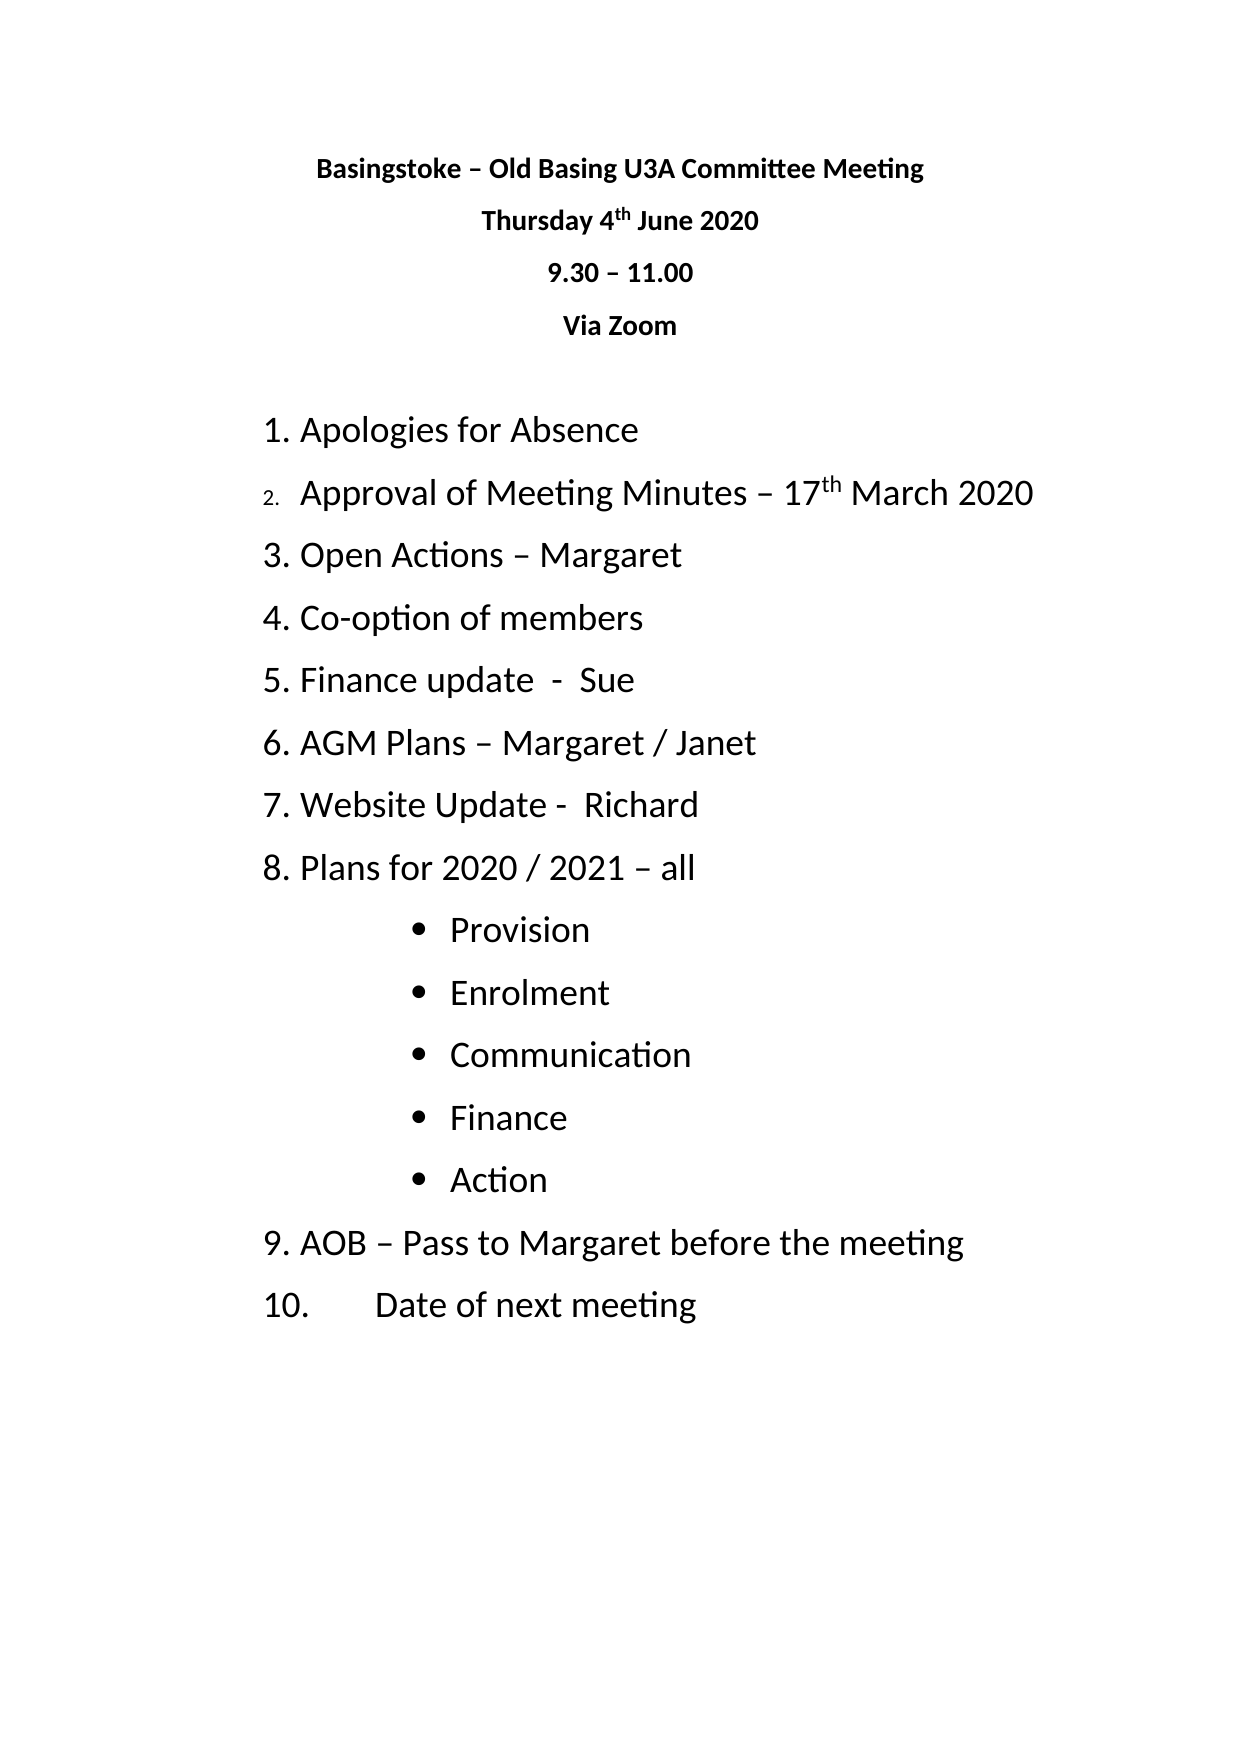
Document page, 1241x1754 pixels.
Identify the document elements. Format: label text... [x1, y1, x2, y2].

list Provision [412, 906, 1090, 952]
list Co-option of members [262, 594, 1090, 640]
text Basingstoke – Old Basing U3A Committee Meeting [150, 150, 1090, 186]
text 9.30 – 11.00 [150, 254, 1090, 290]
list Approval of Meeting Minutes – 17th March 2020 [262, 469, 1090, 515]
text Via Zoom [150, 307, 1090, 342]
list AOB – Pass to Margaret before the meeting [262, 1219, 1090, 1265]
list Communication [412, 1031, 1090, 1077]
list Action [412, 1156, 1090, 1202]
list Finance update - Sue [262, 656, 1090, 702]
list Website Update - Richard [262, 781, 1090, 827]
list Enrolment [412, 969, 1090, 1015]
list Finance [412, 1094, 1090, 1140]
list Open Actions – Margaret [262, 531, 1090, 577]
list Plans for 2020 / 2021 – all [262, 844, 1090, 890]
text Thursday 4th June 2020 [150, 202, 1090, 238]
list Date of next meeting [262, 1281, 1090, 1327]
list AGM Plans – Margaret / Janet [262, 719, 1090, 765]
list Apologies for Absence [262, 406, 1090, 452]
